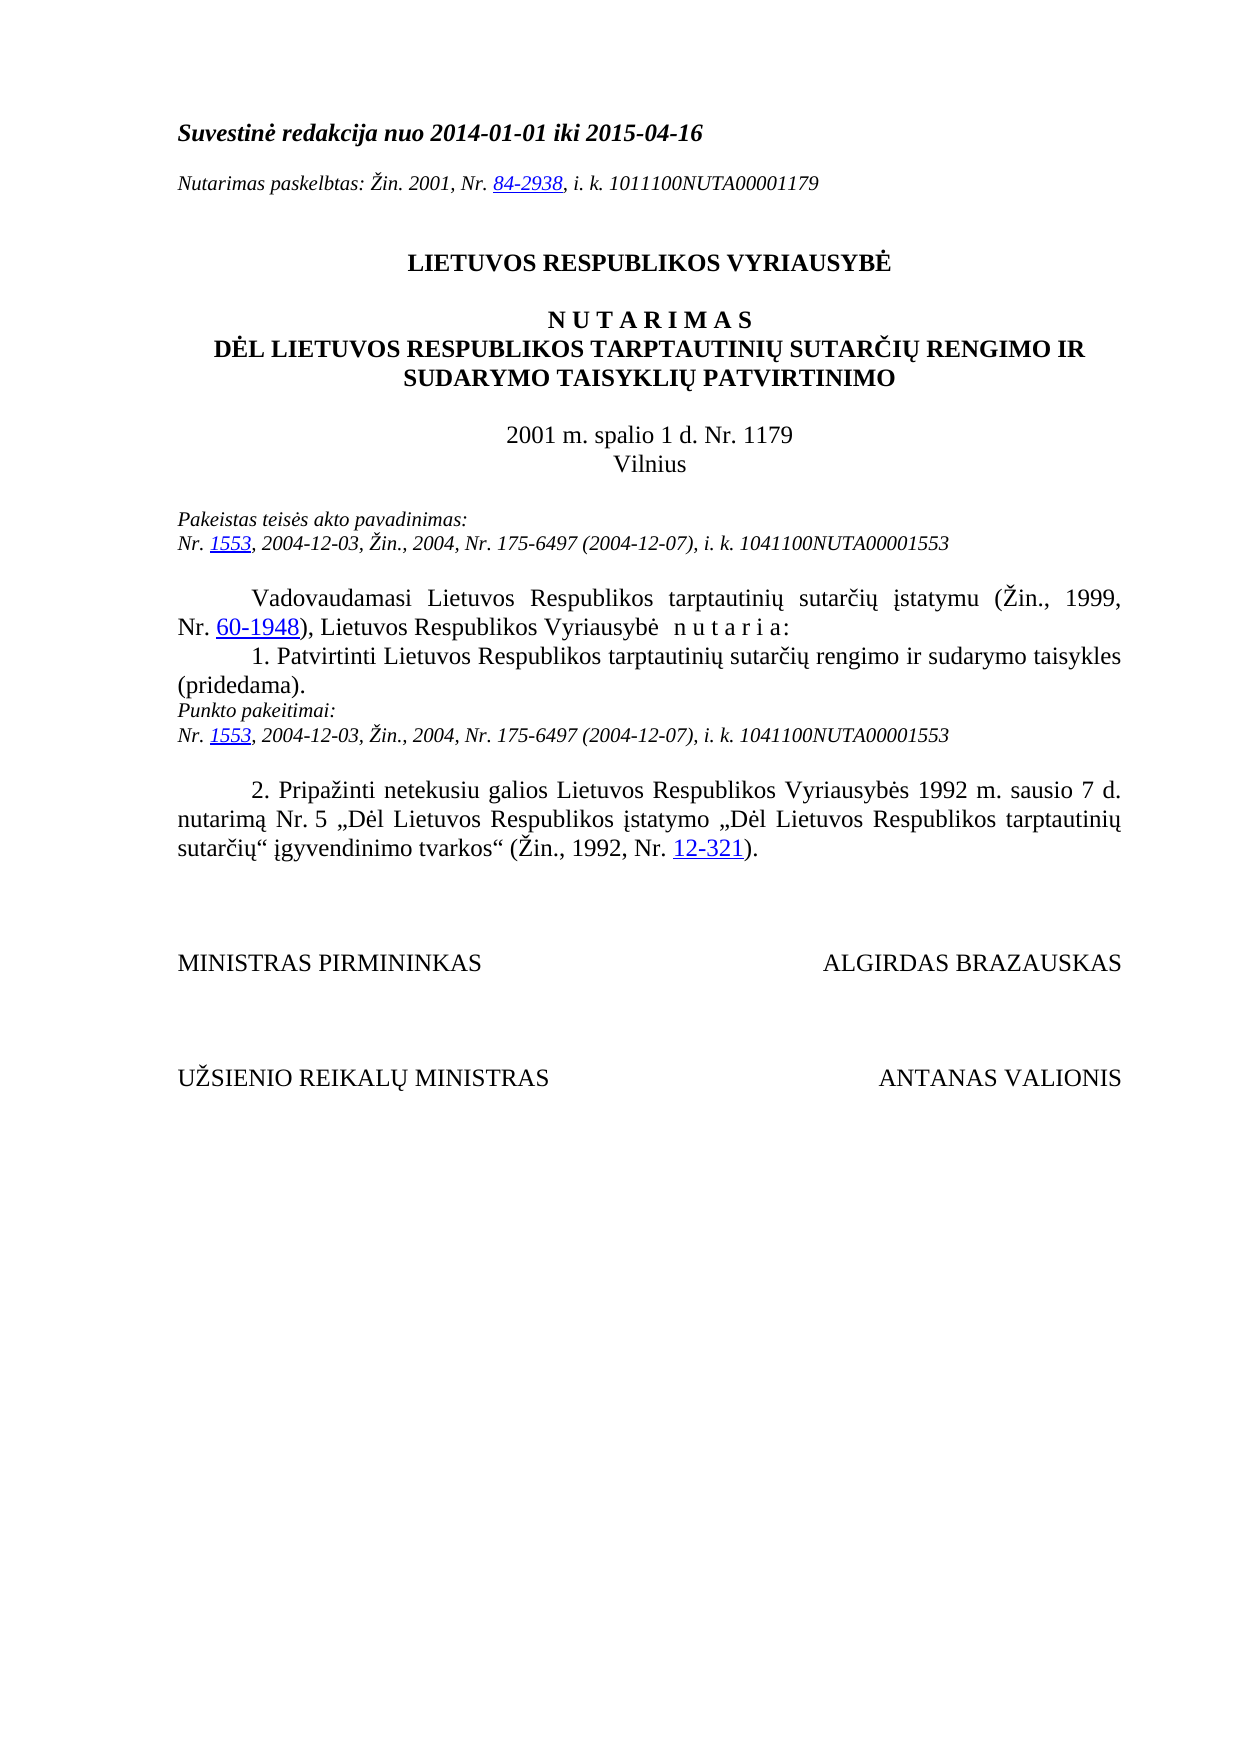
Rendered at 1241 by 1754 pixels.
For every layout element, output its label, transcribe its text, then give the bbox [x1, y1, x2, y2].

text 1. Patvirtinti Lietuvos Respublikos tarptautinių sutarčių rengimo ir sudarymo taisykles (pridedama). [177, 641, 1122, 698]
text Užsienio reikalų ministras Antanas Valionis [177, 1063, 1122, 1092]
text N U T A R I M A S [177, 305, 1122, 334]
text Vadovaudamasi Lietuvos Respublikos tarptautinių sutarčių įstatymu (Žin., 1999, Nr. 60-1948), Lietuvos Respublikos Vyriausybė nutaria: [177, 583, 1122, 641]
text Pakeistas teisės akto pavadinimas: [177, 507, 1122, 531]
text LIETUVOS RESPUBLIKOS VYRIAUSYBĖ [177, 248, 1122, 277]
text DĖL LIETUVOS RESPUBLIKOS TARPTAUTINIŲ SUTARČIŲ RENGIMO IR SUDARYMO TAISYKLIŲ PATVIRTINIMO [177, 334, 1122, 392]
text Nr. 1553, 2004-12-03, Žin., 2004, Nr. 175-6497 (2004-12-07), i. k. 1041100NUTA00001553 [177, 722, 1122, 747]
text Ministras Pirmininkas Algirdas Brazauskas [177, 948, 1122, 977]
text Vilnius [177, 449, 1122, 478]
text 2001 m. spalio 1 d. Nr. 1179 [177, 420, 1122, 449]
text Nutarimas paskelbtas: Žin. 2001, Nr. 84-2938, i. k. 1011100NUTA00001179 [177, 171, 1122, 195]
text Suvestinė redakcija nuo 2014-01-01 iki 2015-04-16 [177, 118, 1122, 147]
text Punkto pakeitimai: [177, 698, 1122, 722]
text Nr. 1553, 2004-12-03, Žin., 2004, Nr. 175-6497 (2004-12-07), i. k. 1041100NUTA00001553 [177, 531, 1122, 555]
text 2. Pripažinti netekusiu galios Lietuvos Respublikos Vyriausybės 1992 m. sausio 7 d. nutarimą Nr. 5 „Dėl Lietuvos Respublikos įstatymo „Dėl Lietuvos Respublikos tarptautinių sutarčių“ įgyvendinimo tvarkos“ (Žin., 1992, Nr. 12-321). [177, 775, 1122, 862]
